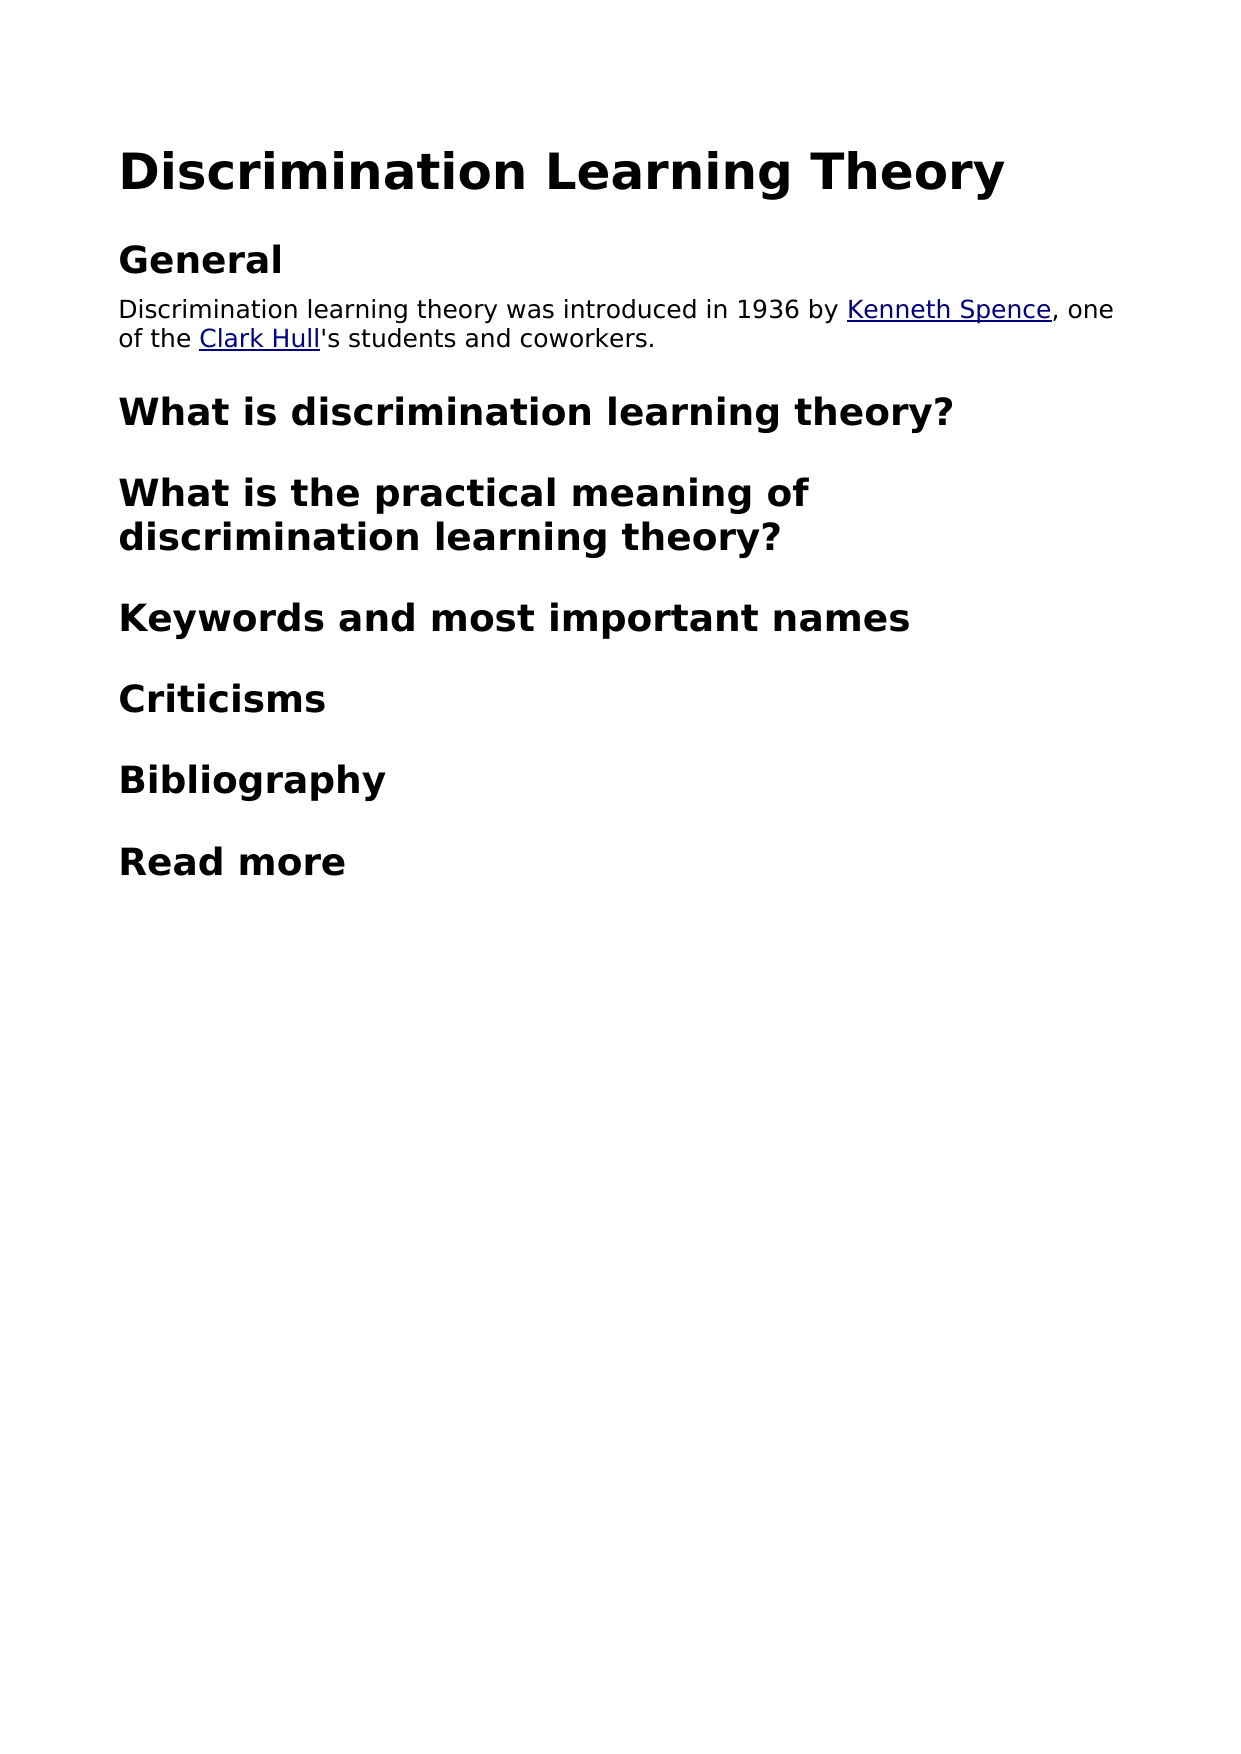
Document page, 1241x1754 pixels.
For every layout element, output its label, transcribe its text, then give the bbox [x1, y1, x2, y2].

subtitle What is the practical meaning of discrimination learning theory? [118, 472, 1122, 559]
subtitle Bibliography [118, 759, 1122, 803]
subtitle Read more [118, 840, 1122, 884]
subtitle What is discrimination learning theory? [118, 391, 1122, 434]
subtitle Keywords and most important names [118, 597, 1122, 640]
subtitle General [118, 239, 1122, 282]
subtitle Discrimination Learning Theory [118, 143, 1122, 201]
subtitle Criticisms [118, 678, 1122, 722]
text Discrimination learning theory was introduced in 1936 by Kenneth Spence, one of the Clark Hull's students and coworkers. [118, 295, 1122, 353]
